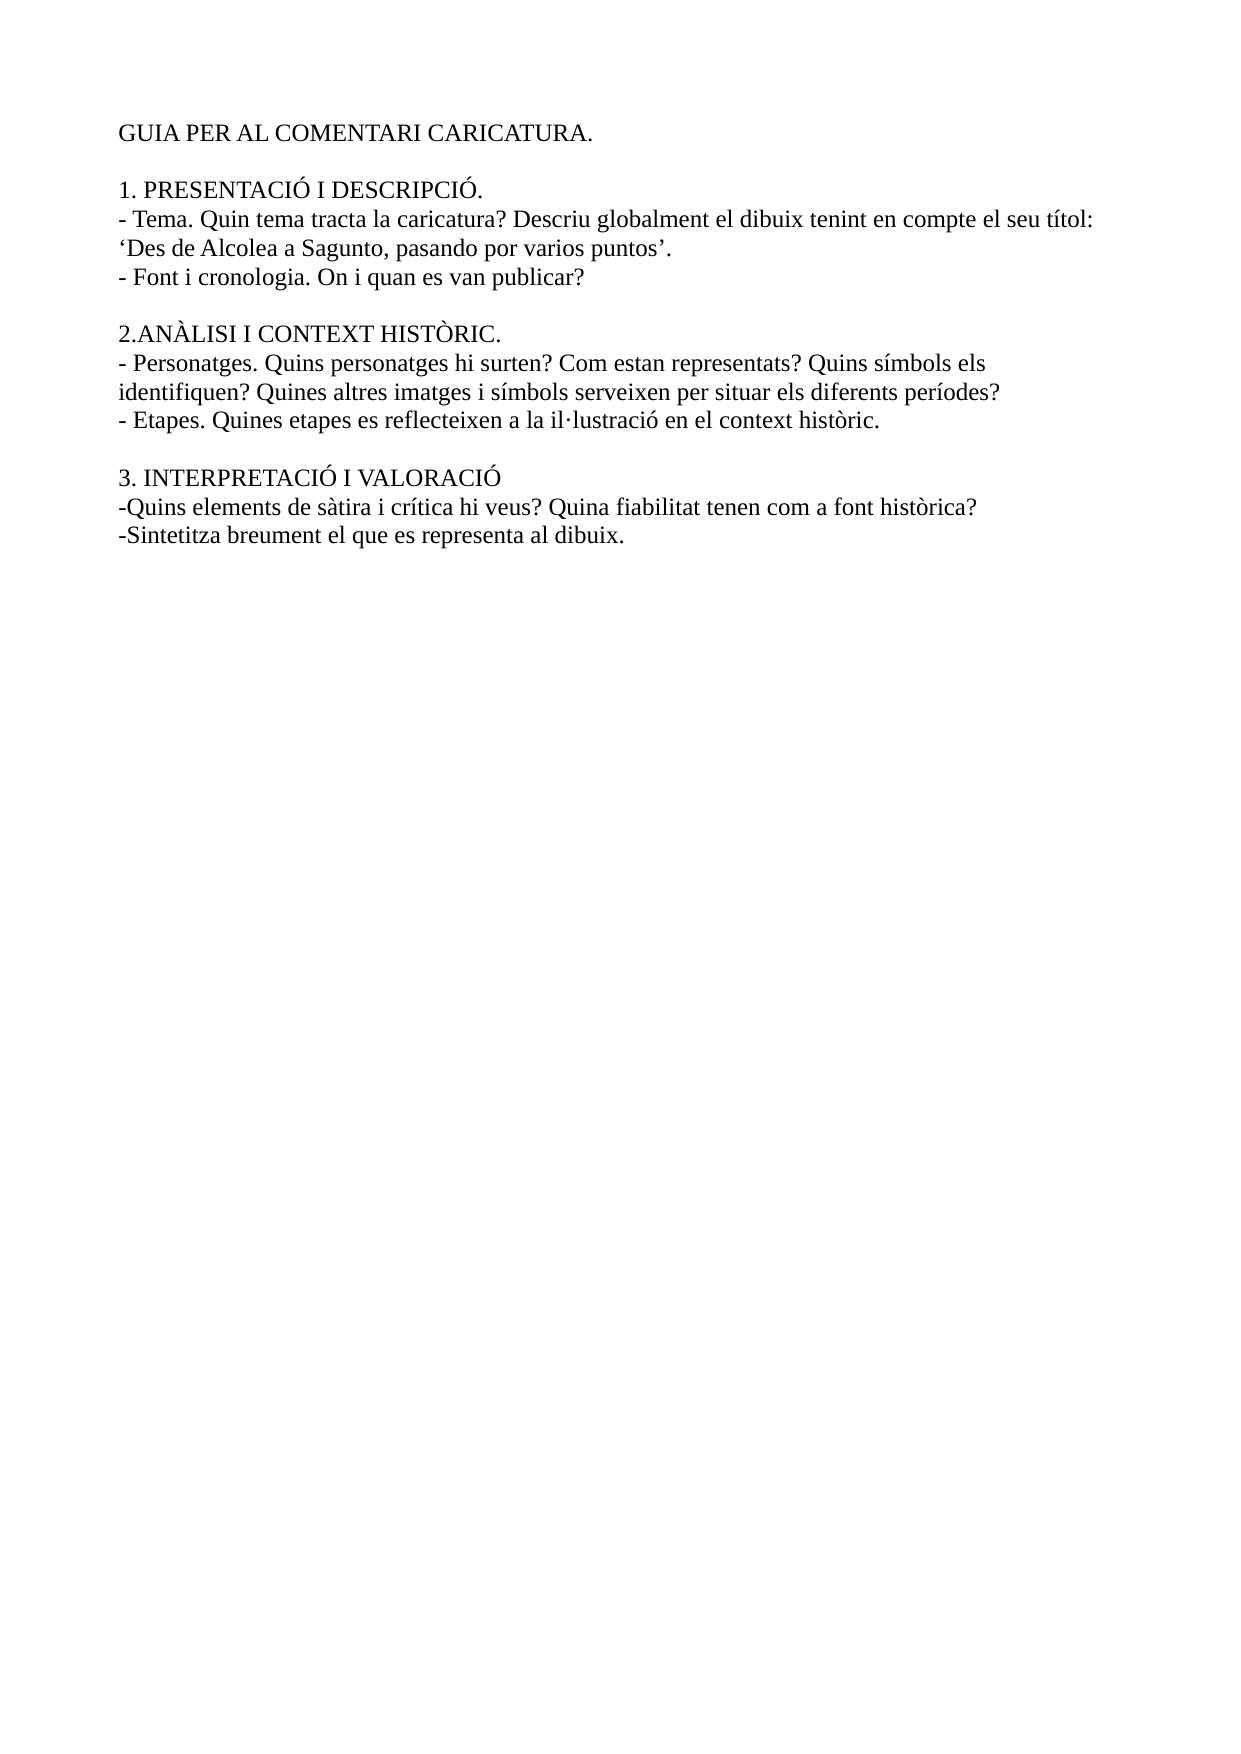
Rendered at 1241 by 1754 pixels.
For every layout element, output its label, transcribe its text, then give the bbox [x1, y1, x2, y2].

text GUIA PER AL COMENTARI CARICATURA. [118, 118, 1122, 147]
text - Font i cronologia. On i quan es van publicar? [118, 262, 1122, 291]
text 2.ANÀLISI I CONTEXT HISTÒRIC. [118, 319, 1122, 348]
text -Sintetitza breument el que es representa al dibuix. [118, 521, 1122, 549]
text - Tema. Quin tema tracta la caricatura? Descriu globalment el dibuix tenint en compte el seu títol: ‘Des de Alcolea a Sagunto, pasando por varios puntos’. [118, 204, 1122, 262]
text -Quins elements de sàtira i crítica hi veus? Quina fiabilitat tenen com a font històrica? [118, 492, 1122, 521]
text - Etapes. Quines etapes es reflecteixen a la il·lustració en el context històric. [118, 406, 1122, 434]
text 1. PRESENTACIÓ I DESCRIPCIÓ. [118, 176, 1122, 204]
text 3. INTERPRETACIÓ I VALORACIÓ [118, 463, 1122, 492]
text - Personatges. Quins personatges hi surten? Com estan representats? Quins símbols els identifiquen? Quines altres imatges i símbols serveixen per situar els diferents períodes? [118, 348, 1122, 406]
